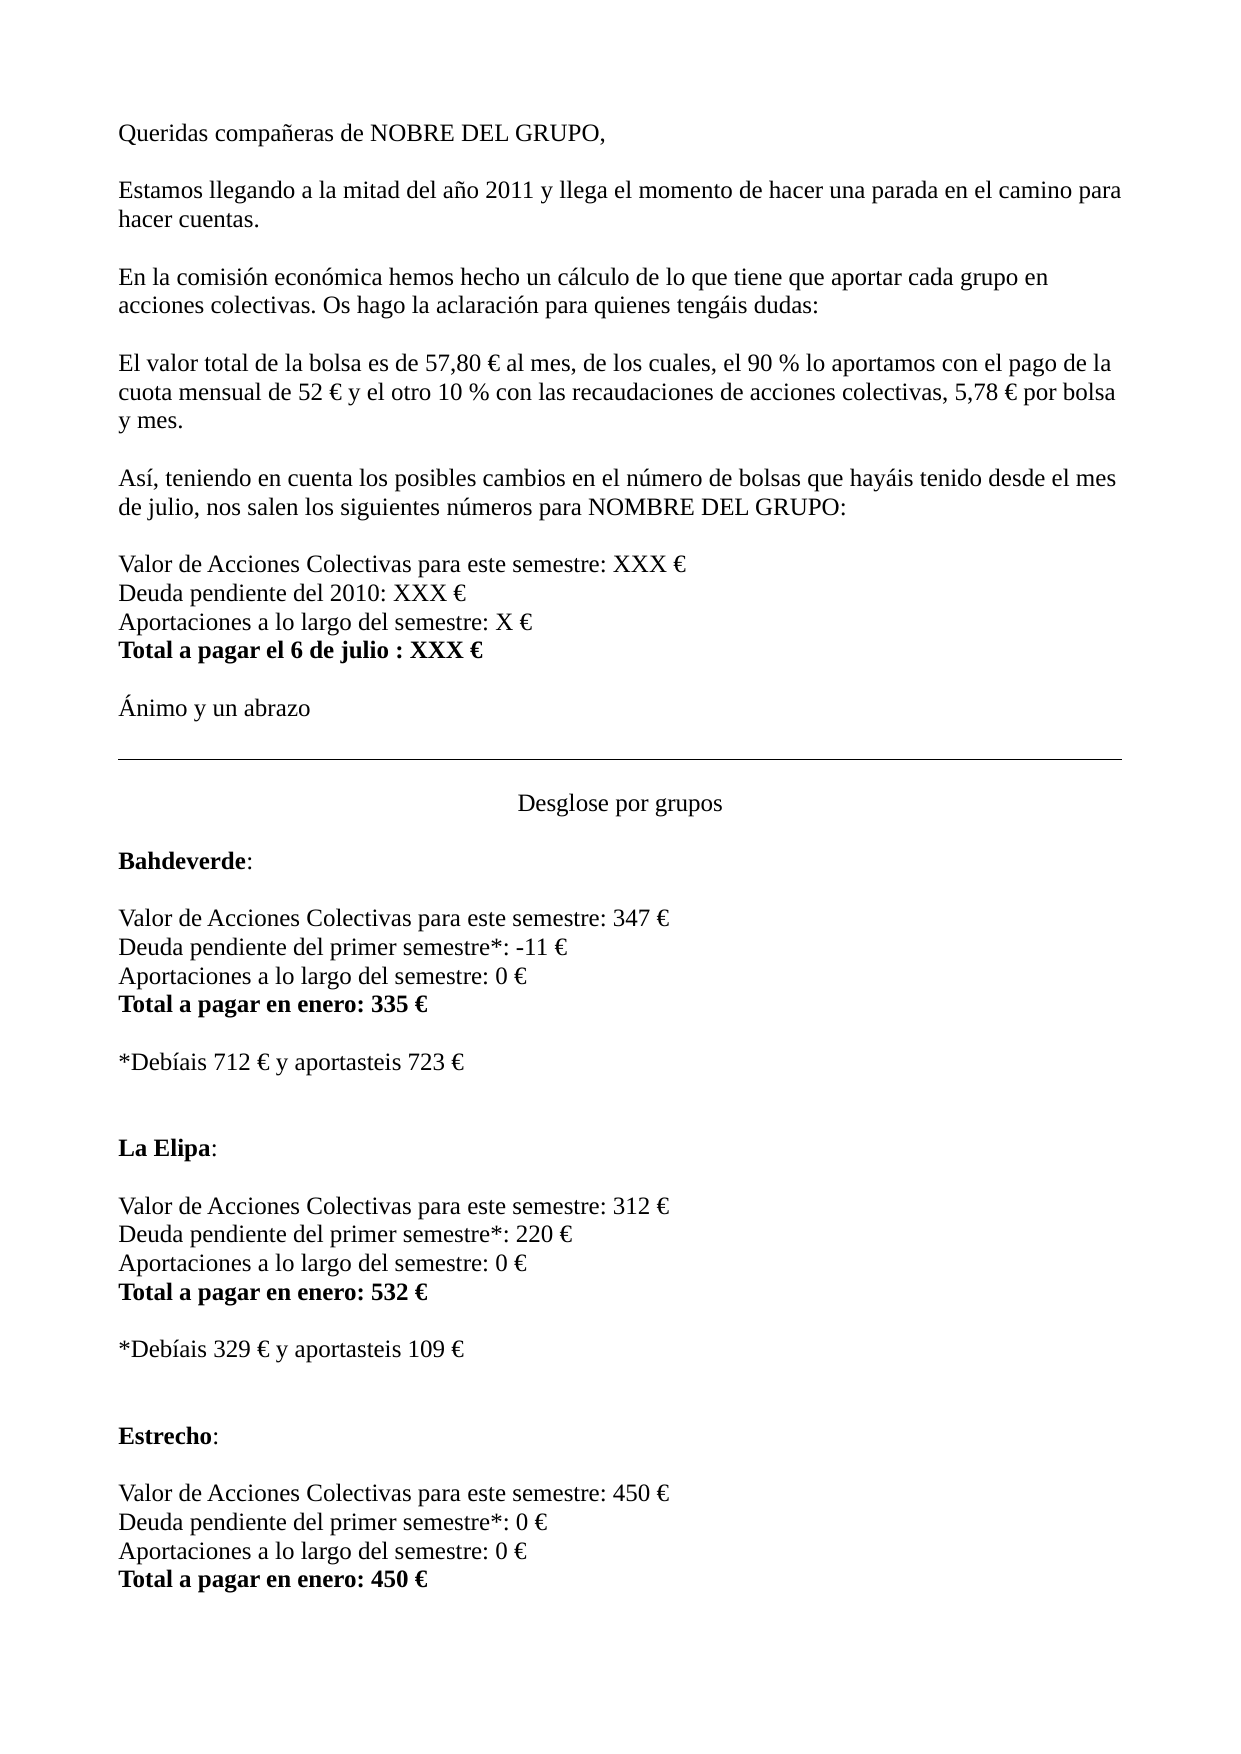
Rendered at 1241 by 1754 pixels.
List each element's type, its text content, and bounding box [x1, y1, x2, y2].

text Total a pagar en enero: 335 € [118, 989, 1122, 1018]
text Aportaciones a lo largo del semestre: 0 € [118, 1536, 1122, 1564]
text Estrecho: [118, 1421, 1122, 1449]
text Ánimo y un abrazo [118, 693, 1122, 722]
text Estamos llegando a la mitad del año 2011 y llega el momento de hacer una parada en el camino para hacer cuentas. [118, 176, 1122, 233]
text Bahdeverde: [118, 846, 1122, 874]
text Queridas compañeras de NOBRE DEL GRUPO, [118, 118, 1122, 147]
text Aportaciones a lo largo del semestre: 0 € [118, 1248, 1122, 1277]
text Valor de Acciones Colectivas para este semestre: XXX € [118, 549, 1122, 578]
text Deuda pendiente del 2010: XXX € [118, 578, 1122, 607]
text Valor de Acciones Colectivas para este semestre: 312 € [118, 1191, 1122, 1219]
text Desglose por grupos [118, 788, 1122, 817]
text Total a pagar el 6 de julio : XXX € [118, 636, 1122, 664]
text La Elipa: [118, 1133, 1122, 1162]
text En la comisión económica hemos hecho un cálculo de lo que tiene que aportar cada grupo en acciones colectivas. Os hago la aclaración para quienes tengáis dudas: [118, 262, 1122, 319]
text Total a pagar en enero: 450 € [118, 1564, 1122, 1593]
text Aportaciones a lo largo del semestre: 0 € [118, 961, 1122, 989]
text Total a pagar en enero: 532 € [118, 1277, 1122, 1306]
text Valor de Acciones Colectivas para este semestre: 347 € [118, 903, 1122, 932]
text Deuda pendiente del primer semestre*: -11 € [118, 932, 1122, 961]
text Deuda pendiente del primer semestre*: 0 € [118, 1507, 1122, 1536]
text Valor de Acciones Colectivas para este semestre: 450 € [118, 1478, 1122, 1507]
text Aportaciones a lo largo del semestre: X € [118, 607, 1122, 636]
text Deuda pendiente del primer semestre*: 220 € [118, 1219, 1122, 1248]
text El valor total de la bolsa es de 57,80 € al mes, de los cuales, el 90 % lo aportamos con el pago de la cuota mensual de 52 € y el otro 10 % con las recaudaciones de acciones colectivas, 5,78 € por bolsa y mes. [118, 348, 1122, 434]
text *Debíais 329 € y aportasteis 109 € [118, 1334, 1122, 1363]
text Así, teniendo en cuenta los posibles cambios en el número de bolsas que hayáis tenido desde el mes de julio, nos salen los siguientes números para NOMBRE DEL GRUPO: [118, 463, 1122, 521]
text *Debíais 712 € y aportasteis 723 € [118, 1047, 1122, 1076]
